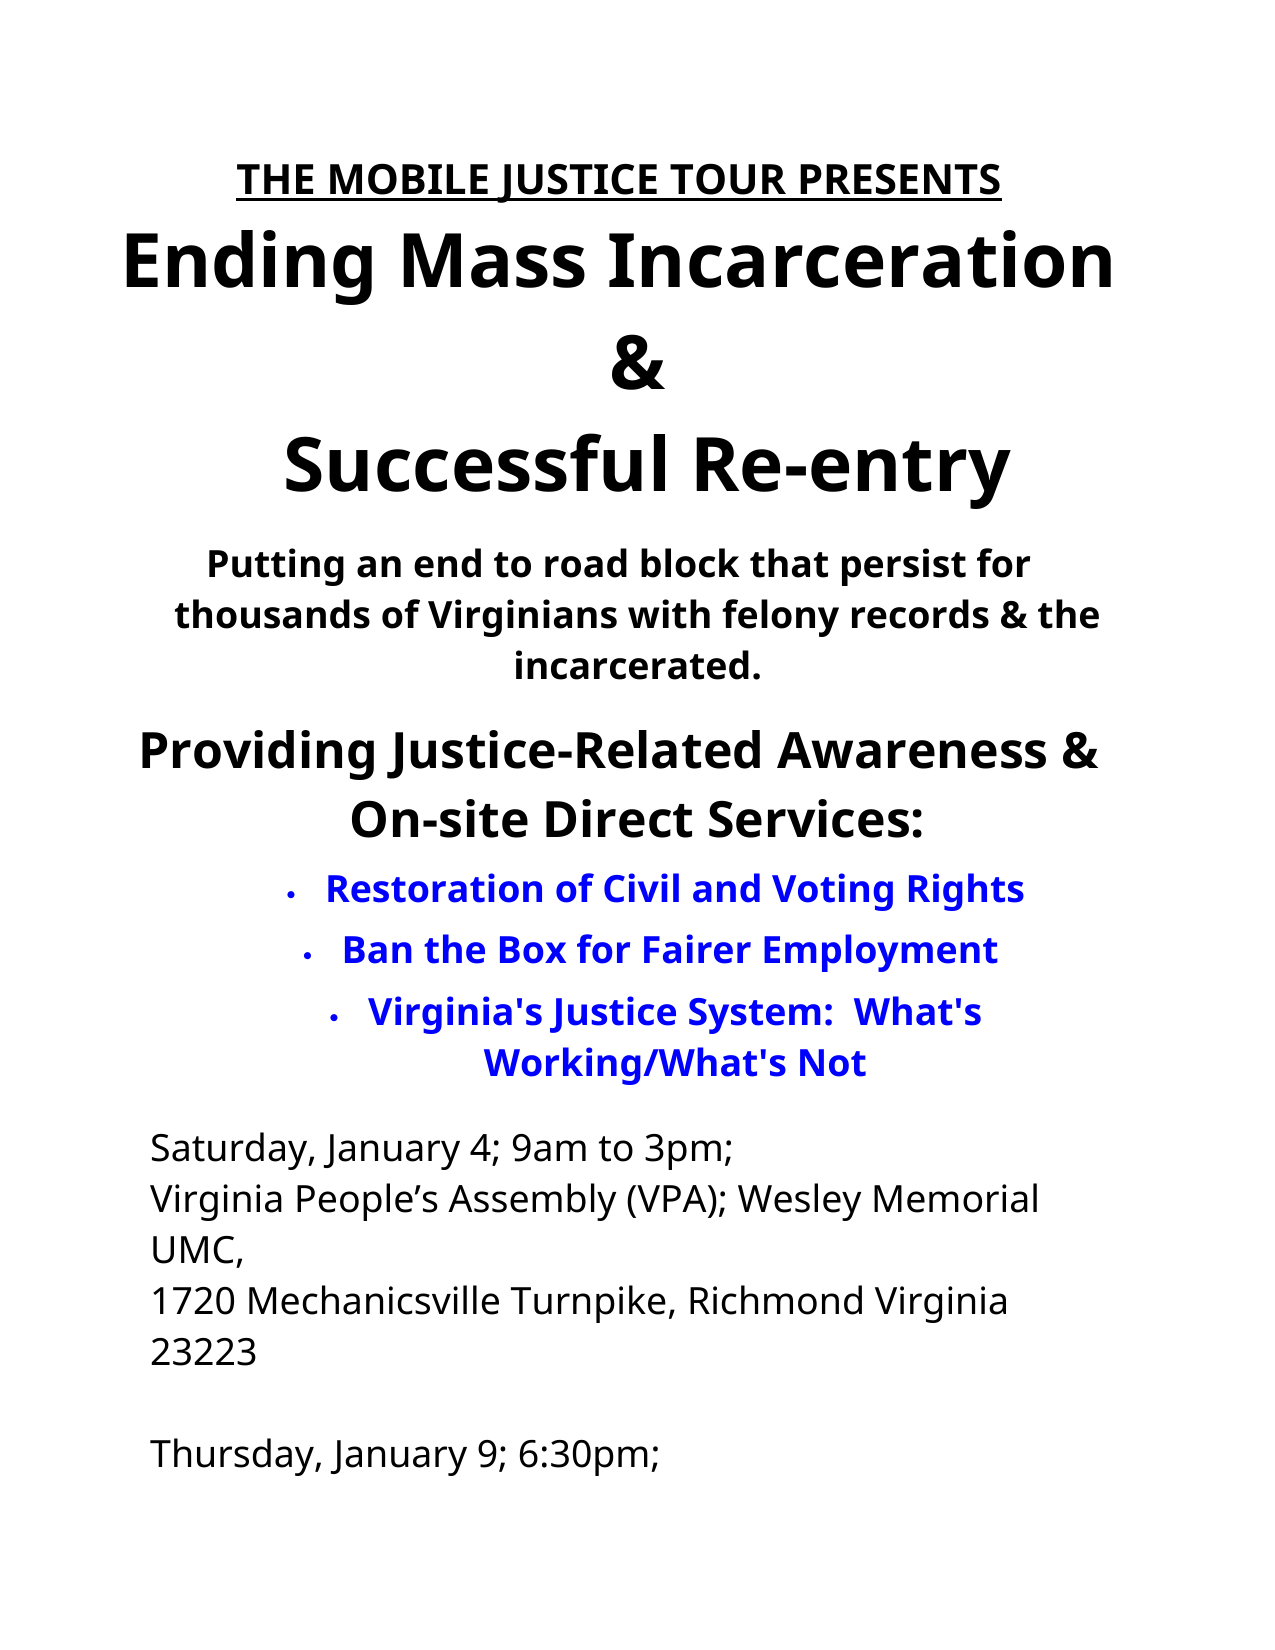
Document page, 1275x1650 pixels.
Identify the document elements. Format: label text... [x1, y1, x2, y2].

text Ending Mass Incarceration & Successful Re-entry [112, 207, 1125, 513]
list Restoration of Civil and Voting Rights [187, 862, 1125, 913]
text Saturday, January 4; 9am to 3pm; [150, 1097, 1125, 1172]
text Virginia People’s Assembly (VPA); Wesley Memorial UMC, [150, 1172, 1125, 1274]
list Virginia's Justice System: What's Working/What's Not [187, 985, 1125, 1087]
text Thursday, January 9; 6:30pm; [150, 1428, 1125, 1479]
list Ban the Box for Fairer Employment [187, 923, 1125, 974]
text THE MOBILE JUSTICE TOUR PRESENTS [112, 150, 1125, 207]
text Putting an end to road block that persist for thousands of Virginians with felony records & the incarcerated. [112, 537, 1125, 690]
text 1720 Mechanicsville Turnpike, Richmond Virginia 23223 [150, 1274, 1125, 1377]
text Providing Justice-Related Awareness & On-site Direct Services: [112, 715, 1125, 852]
